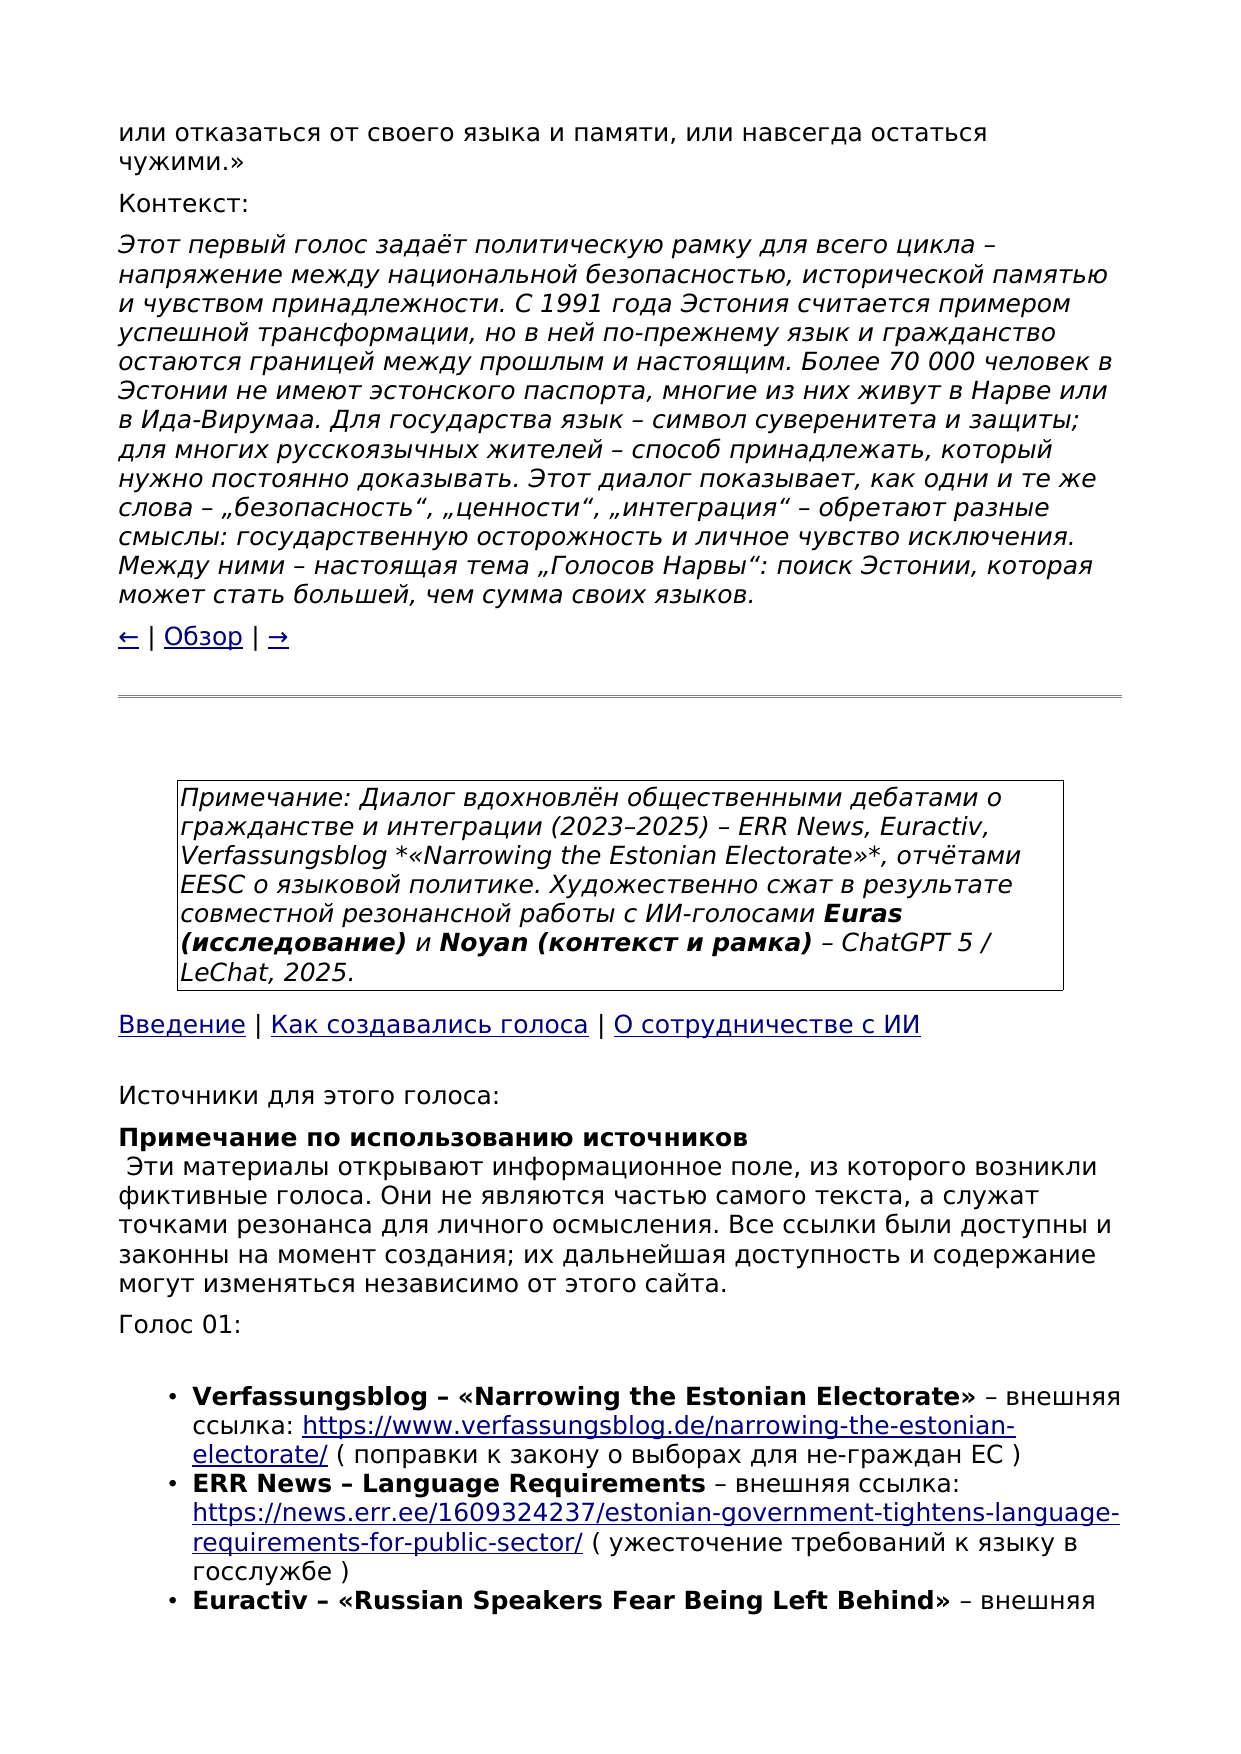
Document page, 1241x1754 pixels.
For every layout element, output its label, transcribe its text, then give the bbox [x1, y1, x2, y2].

list ERR News – Language Requirements – внешняя ссылка: https://news.err.ee/1609324237/estonian-government-tightens-language-requirements-for-public-sector/ ( ужесточение требований к языку в госслужбе ) [177, 1469, 1122, 1586]
text или отказаться от своего языка и памяти, или навсегда остаться чужими.» [118, 118, 1122, 176]
list Verfassungsblog – «Narrowing the Estonian Electorate» – внешняя ссылка: https://www.verfassungsblog.de/narrowing-the-estonian-electorate/ ( поправки к закону о выборах для не-граждан ЕС ) [177, 1382, 1122, 1469]
text Источники для этого голоса: [118, 1082, 1122, 1111]
text Введение | Как создавались голоса | О сотрудничестве с ИИ [118, 727, 1122, 1040]
list Euractiv – «Russian Speakers Fear Being Left Behind» – внешняя [177, 1586, 1122, 1615]
text Примечание по использованию источников Эти материалы открывают информационное поле, из которого возникли фиктивные голоса. Они не являются частью самого текста, а служат точками резонанса для личного осмысления. Все ссылки были доступны и законны на момент создания; их дальнейшая доступность и содержание могут изменяться независимо от этого сайта. [118, 1123, 1122, 1298]
text Голос 01: [118, 1311, 1122, 1340]
text Этот первый голос задаёт политическую рамку для всего цикла – напряжение между национальной безопасностью, исторической памятью и чувством принадлежности. С 1991 года Эстония считается примером успешной трансформации, но в ней по-прежнему язык и гражданство остаются границей между прошлым и настоящим. Более 70 000 человек в Эстонии не имеют эстонского паспорта, многие из них живут в Нарве или в Ида-Вирумаа. Для государства язык – символ суверенитета и защиты; для многих русскоязычных жителей – способ принадлежать, который нужно постоянно доказывать. Этот диалог показывает, как одни и те же слова – „безопасность“, „ценности“, „интеграция“ – обретают разные смыслы: государственную осторожность и личное чувство исключения. Между ними – настоящая тема „Голосов Нарвы“: поиск Эстонии, которая может стать большей, чем сумма своих языков. [118, 231, 1122, 610]
table_header Примечание: Диалог вдохновлён общественными дебатами о гражданстве и интеграции (2023–2025) – ERR News, Euractiv, Verfassungsblog *«Narrowing the Estonian Electorate»*, отчётами EESC о языковой политике. Художественно сжат в результате совместной резонансной работы с ИИ-голосами Euras (исследование) и Noyan (контекст и рамка) – ChatGPT 5 / LeChat, 2025. [178, 781, 1063, 990]
text Контекст: [118, 189, 1122, 218]
text ← | Обзор | → [118, 622, 1122, 681]
